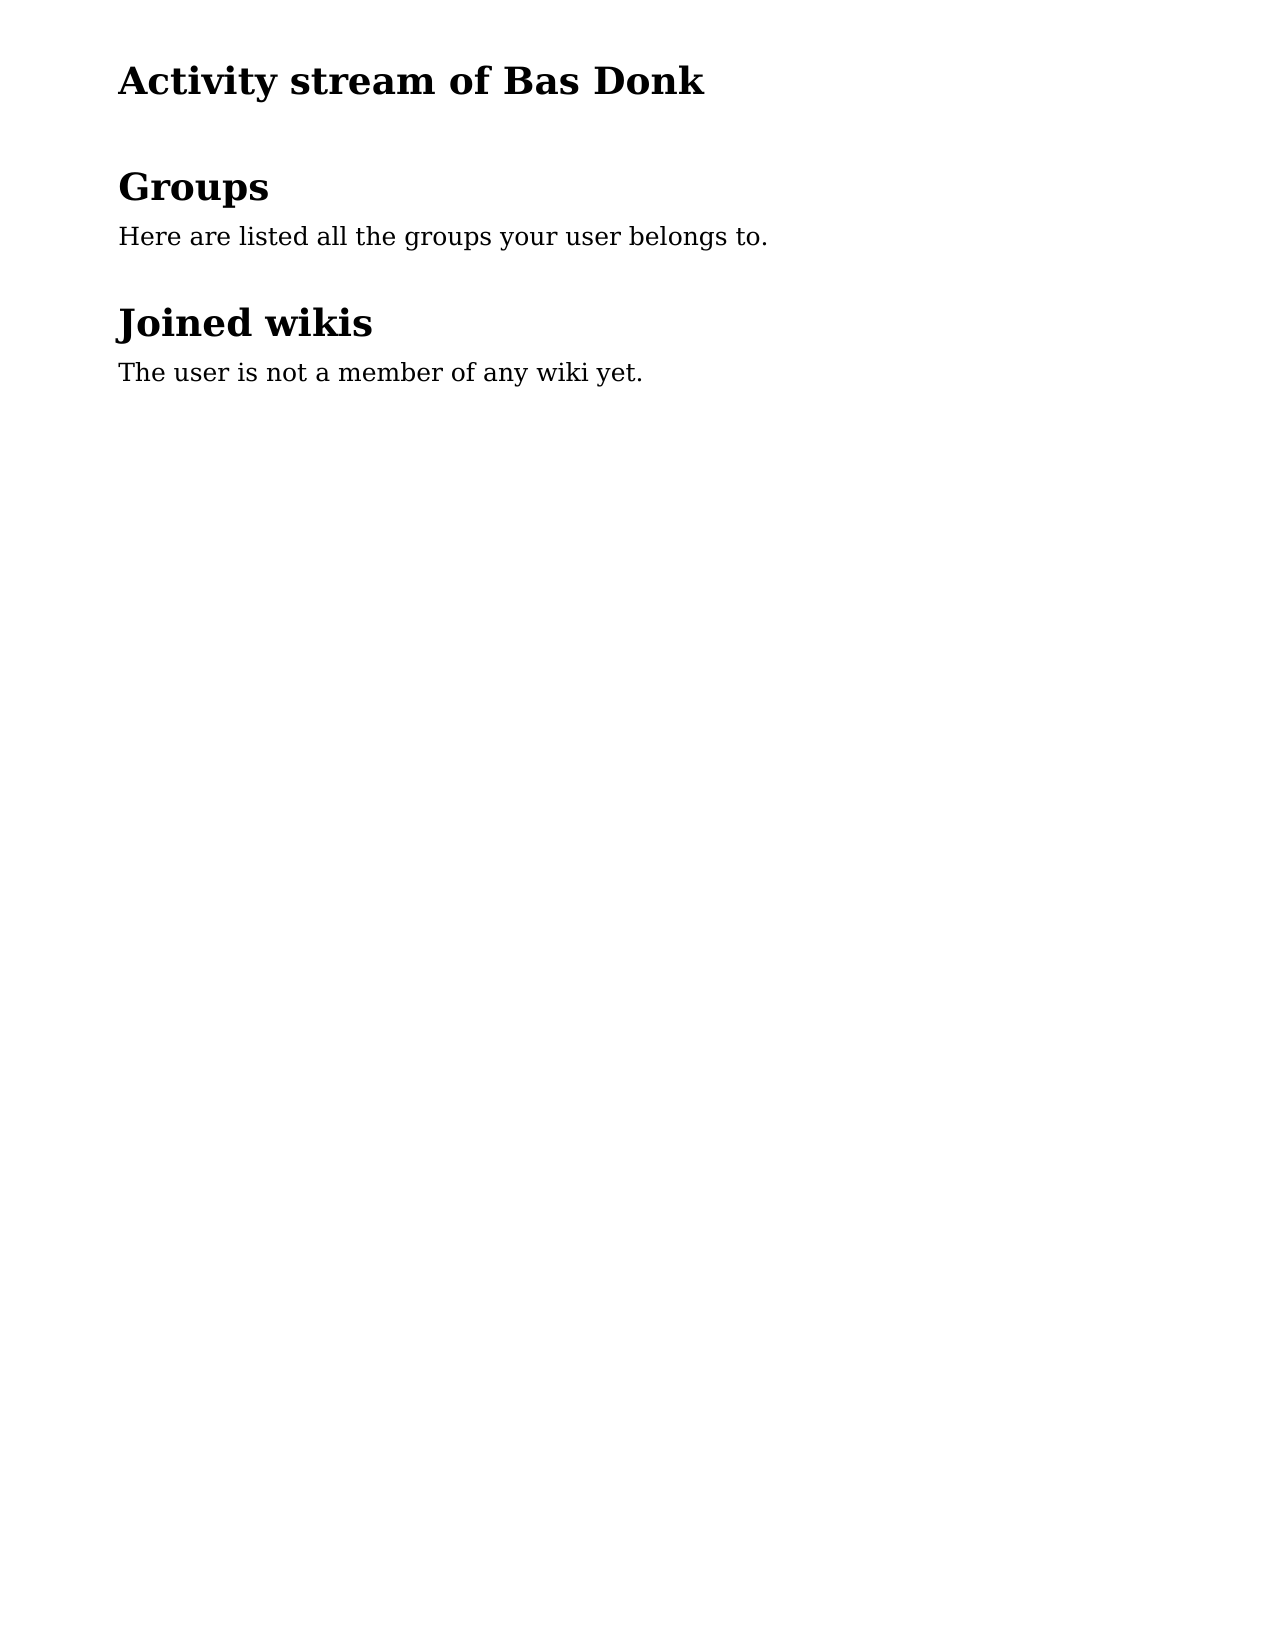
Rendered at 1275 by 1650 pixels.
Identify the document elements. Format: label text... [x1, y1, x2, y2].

subtitle Groups [118, 166, 1216, 210]
subtitle Joined wikis [118, 301, 1216, 345]
text Here are listed all the groups your user belongs to. [118, 222, 1216, 251]
text The user is not a member of any wiki yet. [118, 358, 1216, 387]
subtitle Activity stream of Bas Donk [118, 59, 1216, 103]
